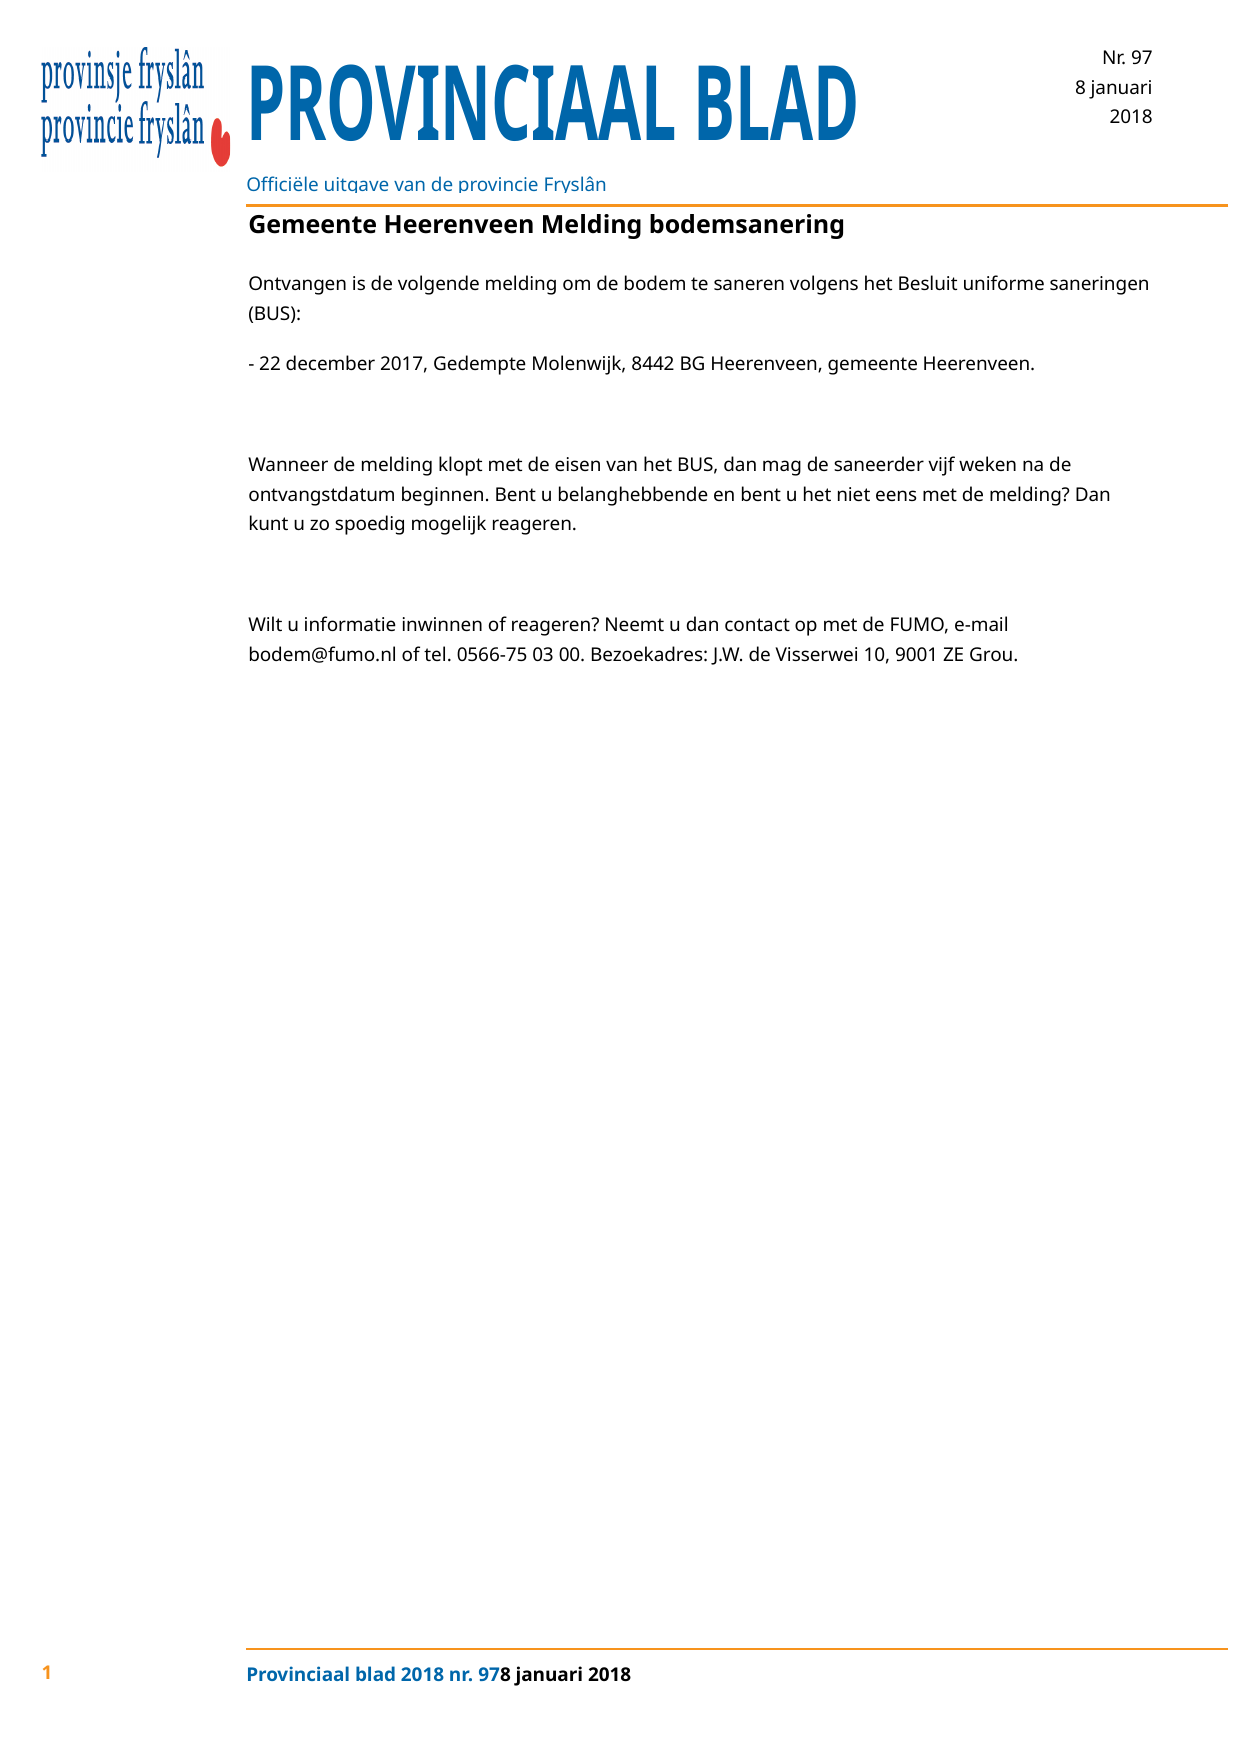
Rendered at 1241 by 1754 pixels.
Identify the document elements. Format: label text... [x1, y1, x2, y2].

text Gemeente Heerenveen Melding bodemsanering [248, 207, 1152, 241]
text Wanneer de melding klopt met de eisen van het BUS, dan mag de saneerder vijf weken na de ontvangstdatum beginnen. Bent u belanghebbende en bent u het niet eens met de melding? Dan kunt u zo spoedig mogelijk reageren. [248, 451, 1152, 536]
picture [41, 47, 231, 172]
text Ontvangen is de volgende melding om de bodem te saneren volgens het Besluit uniforme saneringen (BUS): [248, 270, 1152, 326]
text Wilt u informatie inwinnen of reageren? Neemt u dan contact op met de FUMO, e-mail bodem@fumo.nl of tel. 0566-75 03 00. Bezoekadres: J.W. de Visserwei 10, 9001 ZE Grou. [248, 611, 1152, 666]
text - 22 december 2017, Gedempte Molenwijk, 8442 BG Heerenveen, gemeente Heerenveen. [248, 350, 1152, 376]
